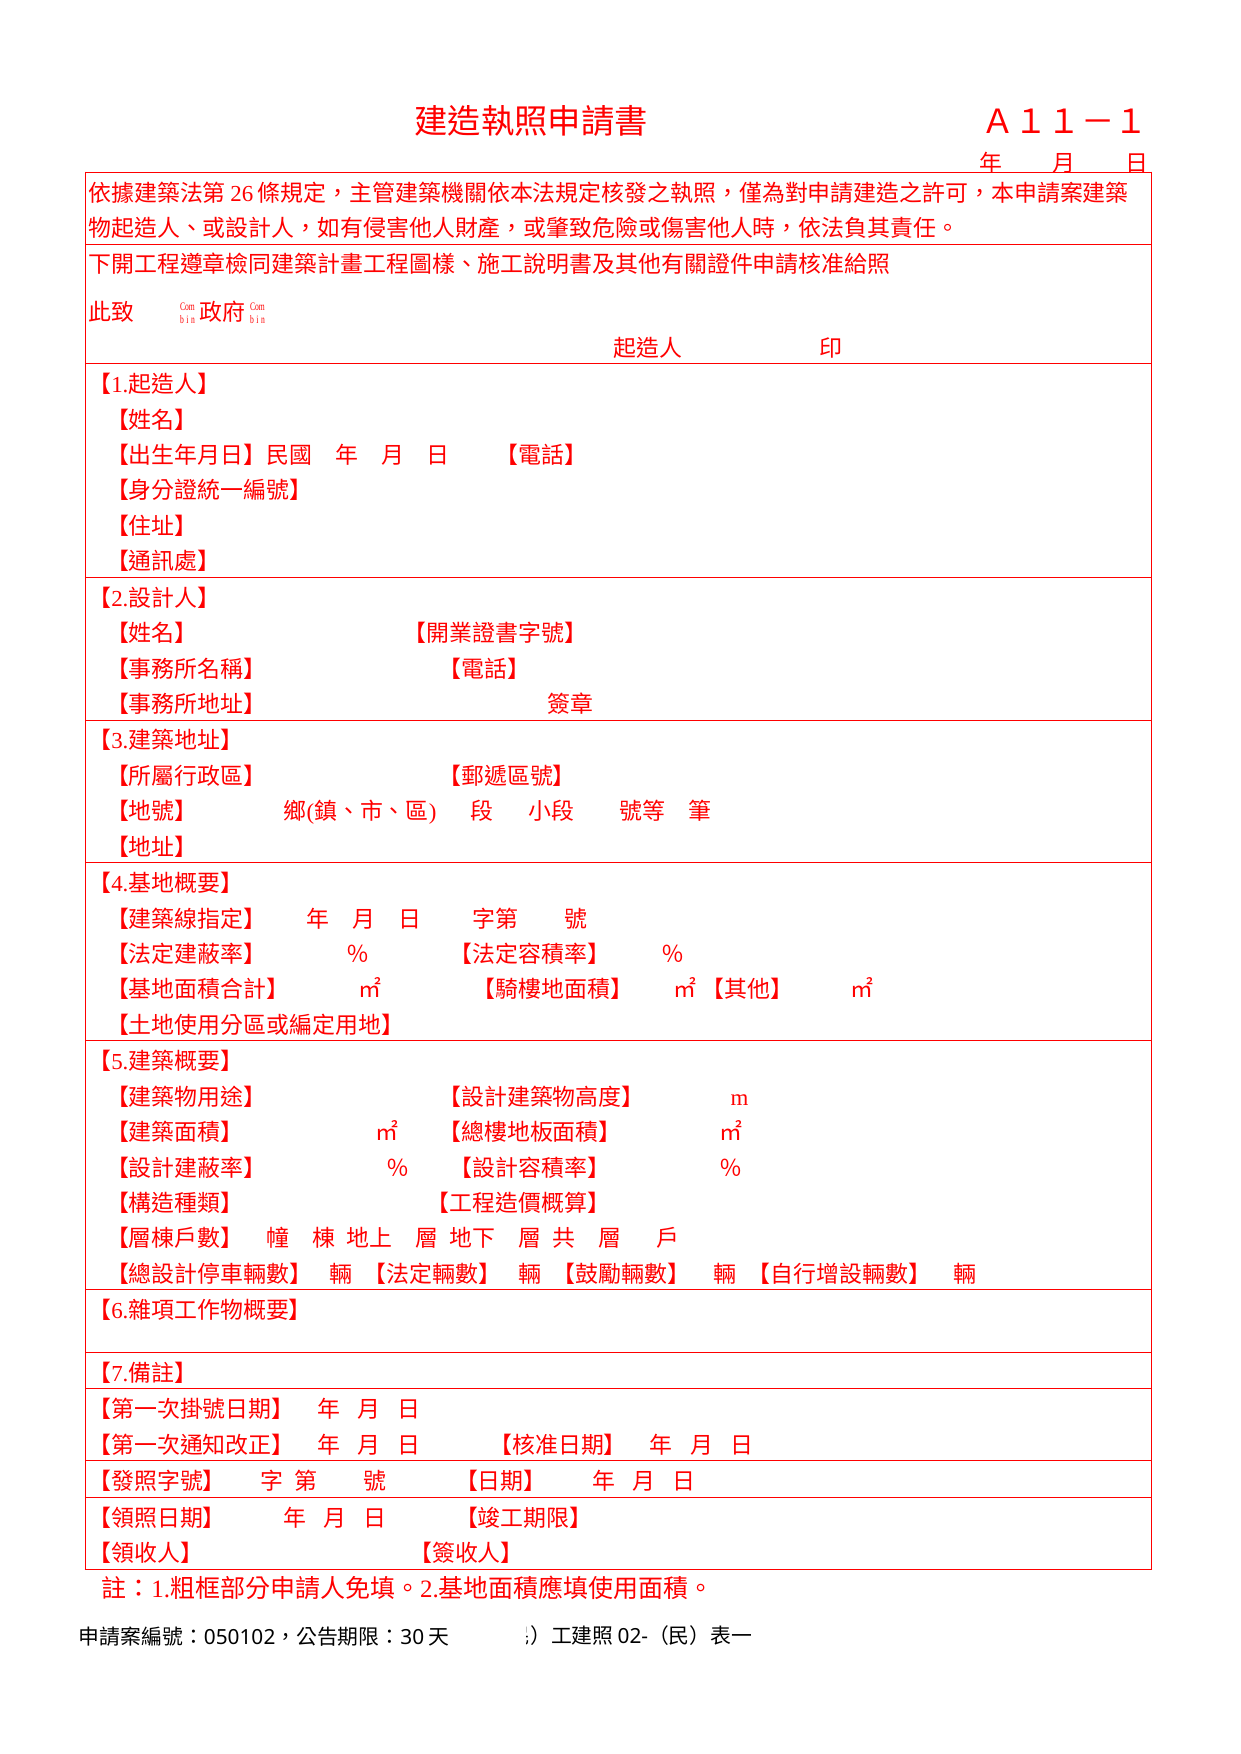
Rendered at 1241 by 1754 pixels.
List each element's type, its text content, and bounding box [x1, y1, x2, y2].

table_cell 【領照日期】 年 月 日 【竣工期限】 【領收人】 【簽收人】 [86, 1498, 1151, 1568]
table_cell 【1.起造人】 【姓名】 【出生年月日】民國 年 月 日 【電話】 【身分證統一編號】 【住址】 【通訊處】 [86, 364, 1151, 577]
text 註：1.粗框部分申請人免填。2.基地面積應填使用面積。 [89, 1570, 1152, 1605]
text 申請案編號：050102，公告期限：30天 [79, 1616, 511, 1652]
table_cell 年月日 [976, 145, 1152, 172]
table_cell 【發照字號】 字 第 號 【日期】 年 月 日 [86, 1461, 1151, 1497]
table_header Ａ１１－１ [976, 95, 1152, 144]
table_cell 【4.基地概要】 【建築線指定】 年 月 日 字第 號 【法定建蔽率】 ％ 【法定容積率】 ％ 【基地面積合計】 ㎡ 【騎樓地面積】 ㎡ 【其他】 ㎡ 【土地使用分區或編定用地】 [86, 863, 1151, 1040]
table_header 建造執照申請書 [85, 95, 976, 172]
table_cell 【7.備註】 [86, 1353, 1151, 1388]
table_cell 【2.設計人】 【姓名】 【開業證書字號】 【事務所名稱】 【電話】 【事務所地址】 簽章 [86, 578, 1151, 719]
text 註：1.粗框部分申請人免填。2.基地面積應填使用面積。 [64, 1608, 526, 1661]
table_cell 【第一次掛號日期】 年 月 日 【第一次通知改正】 年 月 日 【核准日期】 年 月 日 [86, 1389, 1151, 1460]
table_cell 依據建築法第26條規定，主管建築機關依本法規定核發之執照，僅為對申請建造之許可，本申請案建築物起造人、或設計人，如有侵害他人財產，或肇致危險或傷害他人時，依法負其責任。 [86, 173, 1151, 243]
table_cell 【3.建築地址】 【所屬行政區】 【郵遞區號】 【地號】 鄉(鎮、市、區) 段 小段 號等 筆 【地址】 [86, 721, 1151, 862]
table_cell 下開工程遵章檢同建築計畫工程圖樣、施工說明書及其他有關證件申請核准給照 此致 Combin政府Combin 起造人 印 [86, 245, 1151, 363]
table_cell 【6.雜項工作物概要】 [86, 1290, 1151, 1352]
table_cell 【5.建築概要】 【建築物用途】 【設計建築物高度】 m 【建築面積】 ㎡ 【總樓地板面積】 ㎡ 【設計建蔽率】 ％ 【設計容積率】 ％ 【構造種類】 【工程造價概算】 【層棟戶數】 幢 棟 地上 層 地下 層 共 層 戶 【總設計停車輛數】 輛 【法定輛數】 輛 【鼓勵輛數】 輛 【自行增設輛數】 輛 [86, 1041, 1151, 1289]
